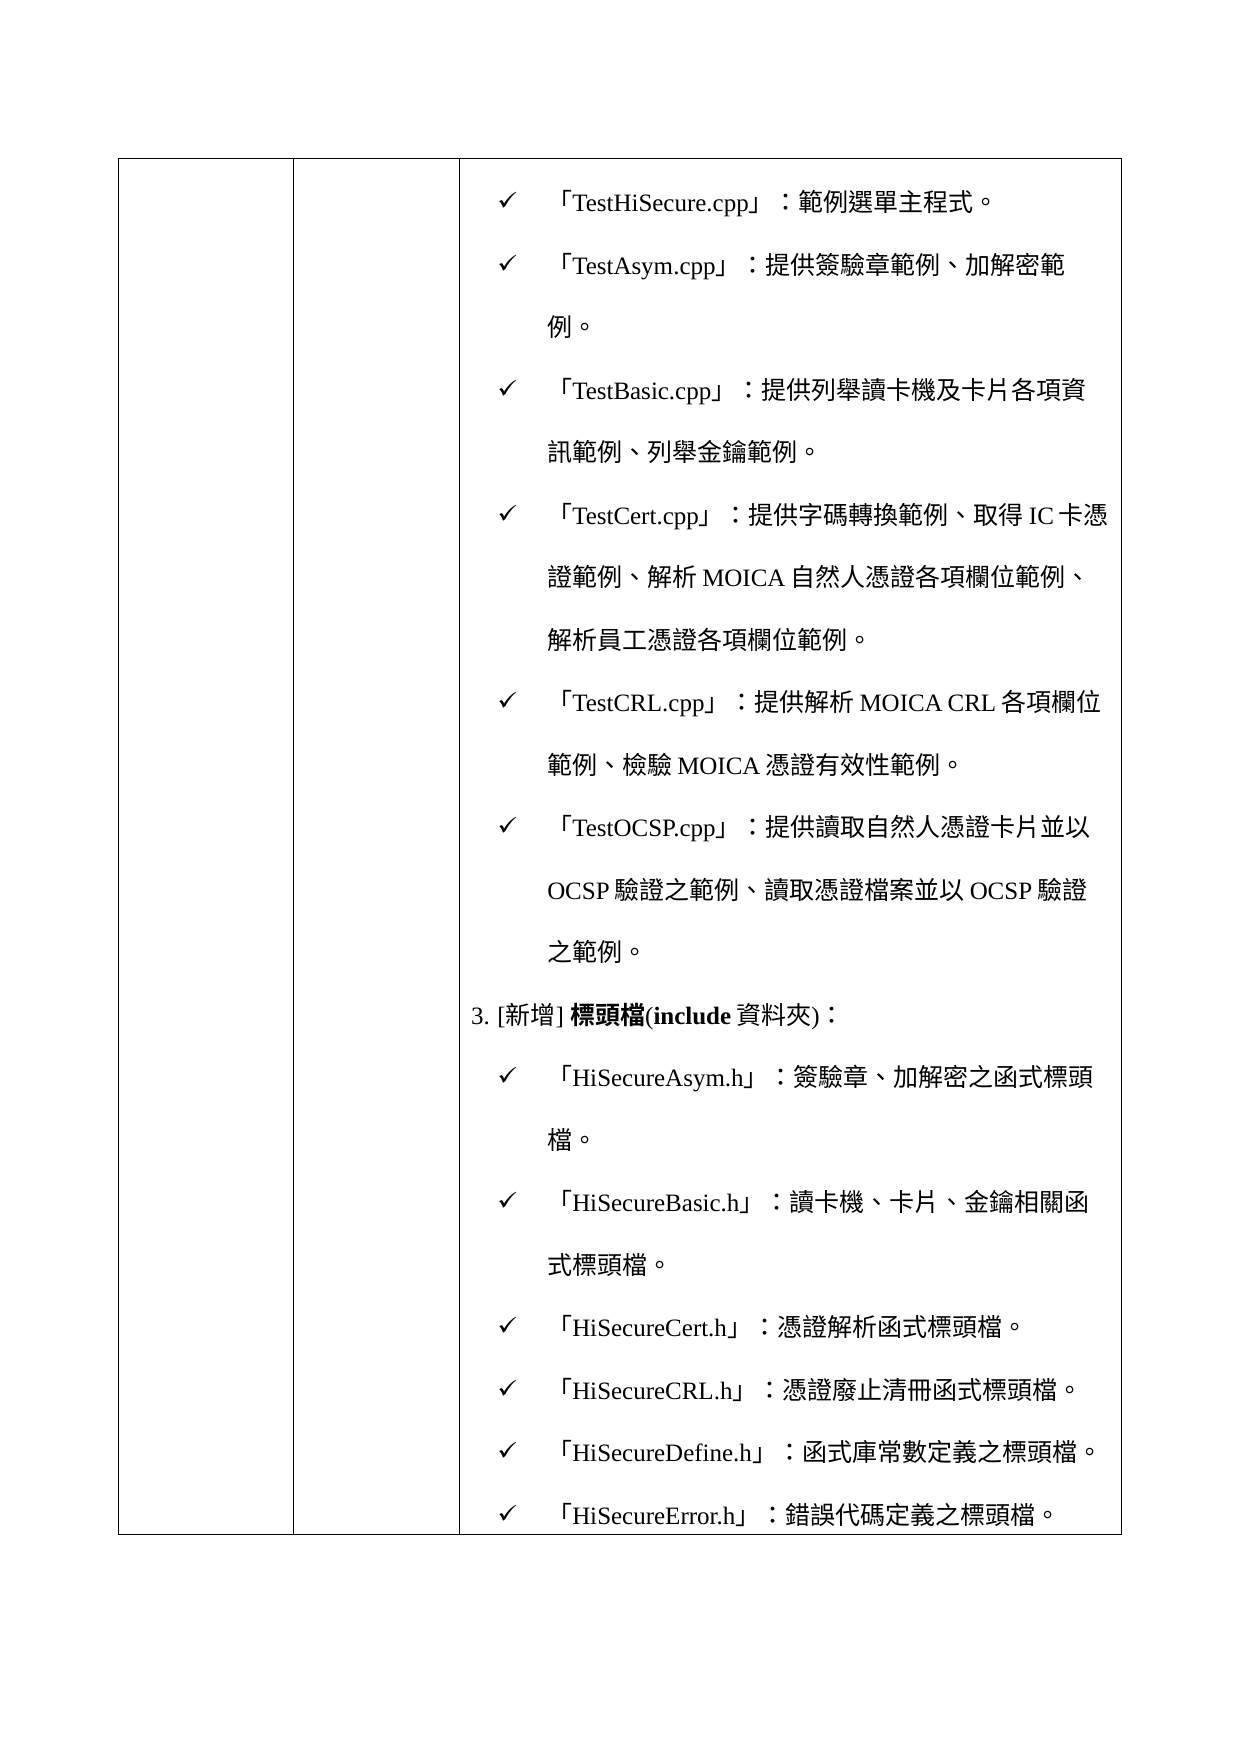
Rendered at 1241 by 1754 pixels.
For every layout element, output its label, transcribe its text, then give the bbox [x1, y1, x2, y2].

table_cell [119, 159, 293, 1534]
table_cell [294, 159, 459, 1534]
table_cell [新增] 手冊(doc資料夾)：「HiSecure.chm」，本文件為函式庫各函式指引，內容包含函式參數、傳回值說明與範例參考。 [新增] 範例程式(example資料夾)： 「TestHiSecure.cpp」：範例選單主程式。 「TestAsym.cpp」：提供簽驗章範例、加解密範例。 「TestBasic.cpp」：提供列舉讀卡機及卡片各項資訊範例、列舉金鑰範例。 「TestCert.cpp」：提供字碼轉換範例、取得IC卡憑證範例、解析MOICA自然人憑證各項欄位範例、解析員工憑證各項欄位範例。 「TestCRL.cpp」：提供解析MOICA CRL各項欄位範例、檢驗MOICA憑證有效性範例。 「TestOCSP.cpp」：提供讀取自然人憑證卡片並以OCSP驗證之範例、讀取憑證檔案並以OCSP驗證之範例。 [新增] 標頭檔(include資料夾)： 「HiSecureAsym.h」：簽驗章、加解密之函式標頭檔。 「HiSecureBasic.h」：讀卡機、卡片、金鑰相關函式標頭檔。 「HiSecureCert.h」：憑證解析函式標頭檔。 「HiSecureCRL.h」：憑證廢止清冊函式標頭檔。 「HiSecureDefine.h」：函式庫常數定義之標頭檔。 「HiSecureError.h」：錯誤代碼定義之標頭檔。 「HiSecureOCSP.h」：OCSP函式標頭檔。 [新增] 靜態連結函式庫(lib資料夾)： Windows環境使用「HiSecure.lib」、「libeay32.lib」、「pkcs11lib.lib」。 Linux環境使用「libHiSecure.a」、「libcrypto.a」、「libpkcs11lib.a」。 [460, 159, 1121, 1534]
